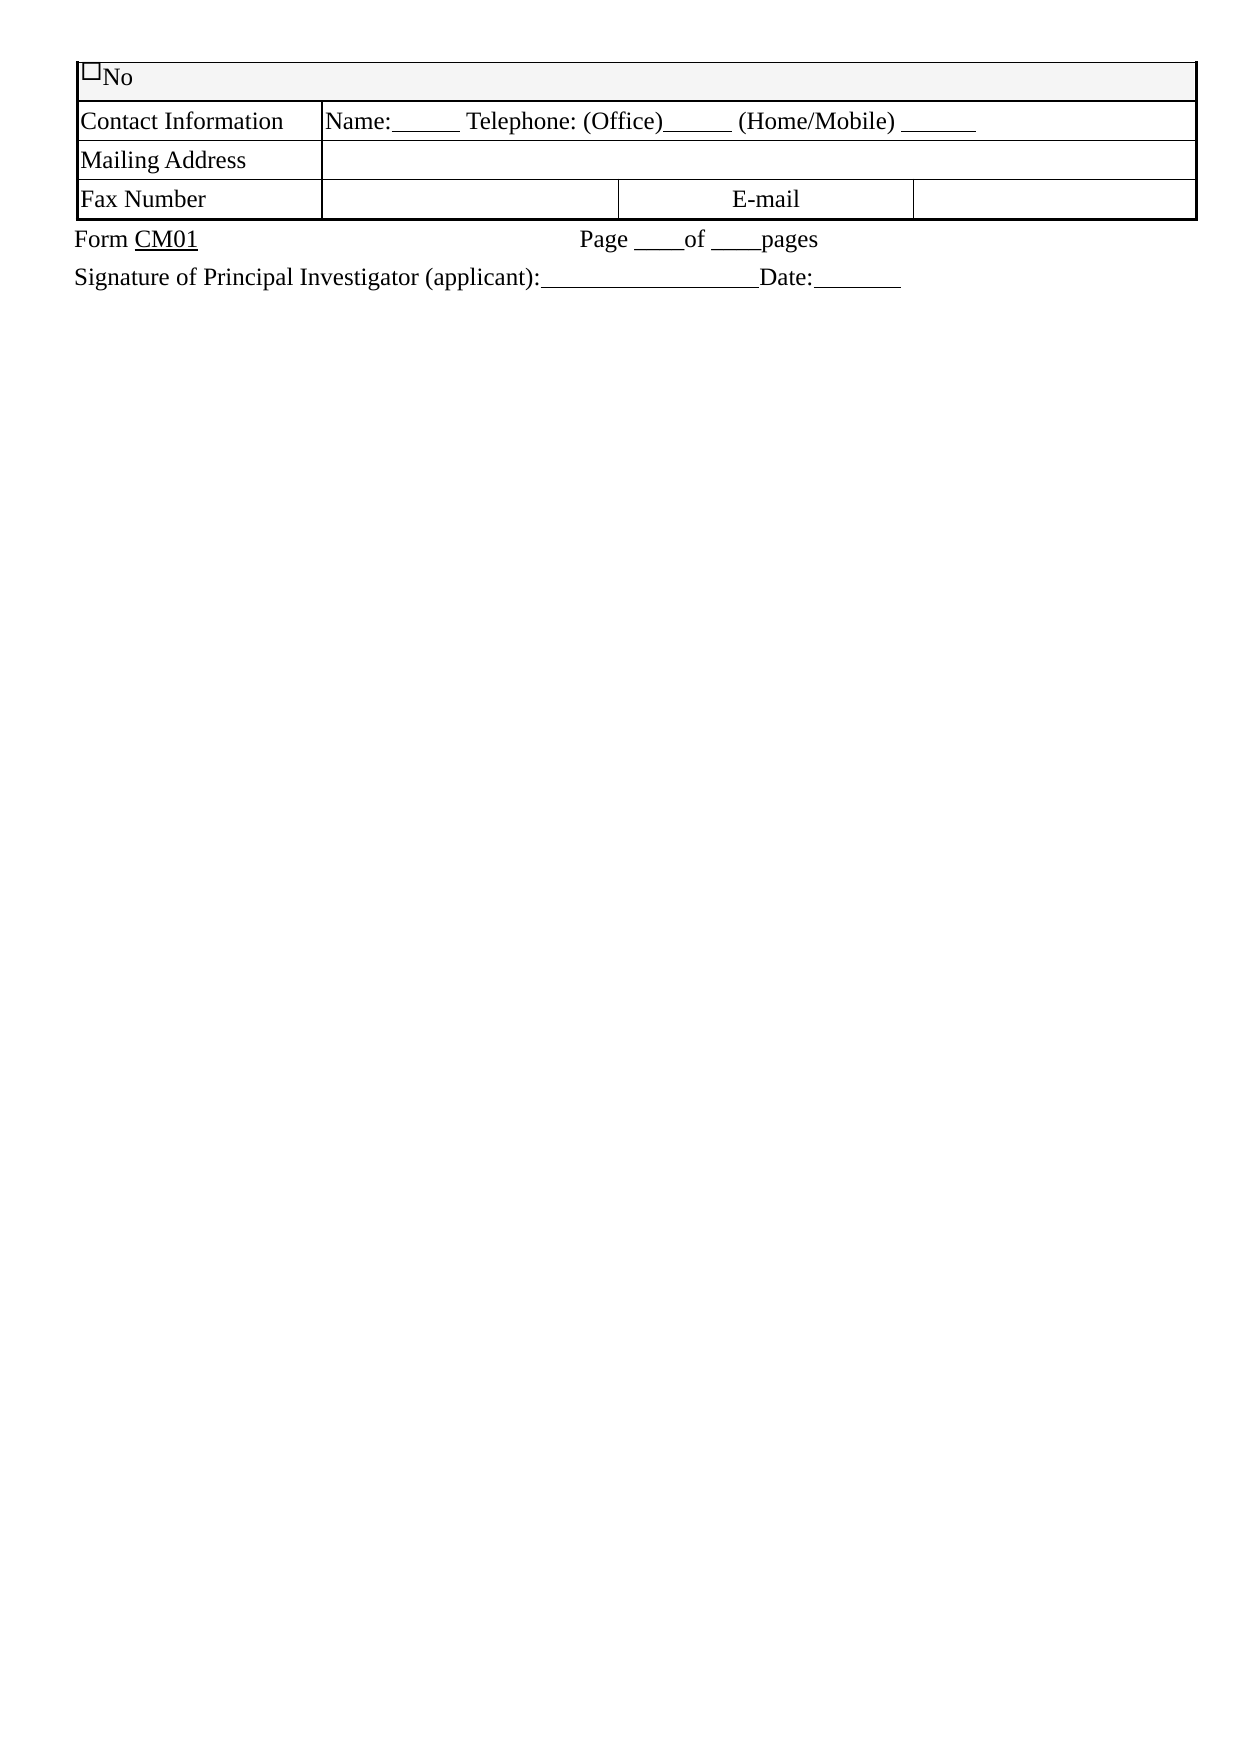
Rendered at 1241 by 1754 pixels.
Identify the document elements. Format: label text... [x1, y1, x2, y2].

text Signature of Principal Investigator (applicant): Date: [74, 258, 1240, 296]
text Form CM01 Page ____of ____pages [73, 221, 1240, 258]
table_cell [914, 180, 1195, 218]
table_cell Fax Number [79, 180, 321, 218]
table_cell Contact Information [79, 102, 321, 139]
table_cell Name: Telephone: (Office) (Home/Mobile) [323, 102, 1195, 139]
table_cell [323, 180, 618, 218]
table_cell [323, 141, 1195, 178]
table_cell Mailing Address [79, 141, 321, 178]
table_cell E-mail [619, 180, 913, 218]
